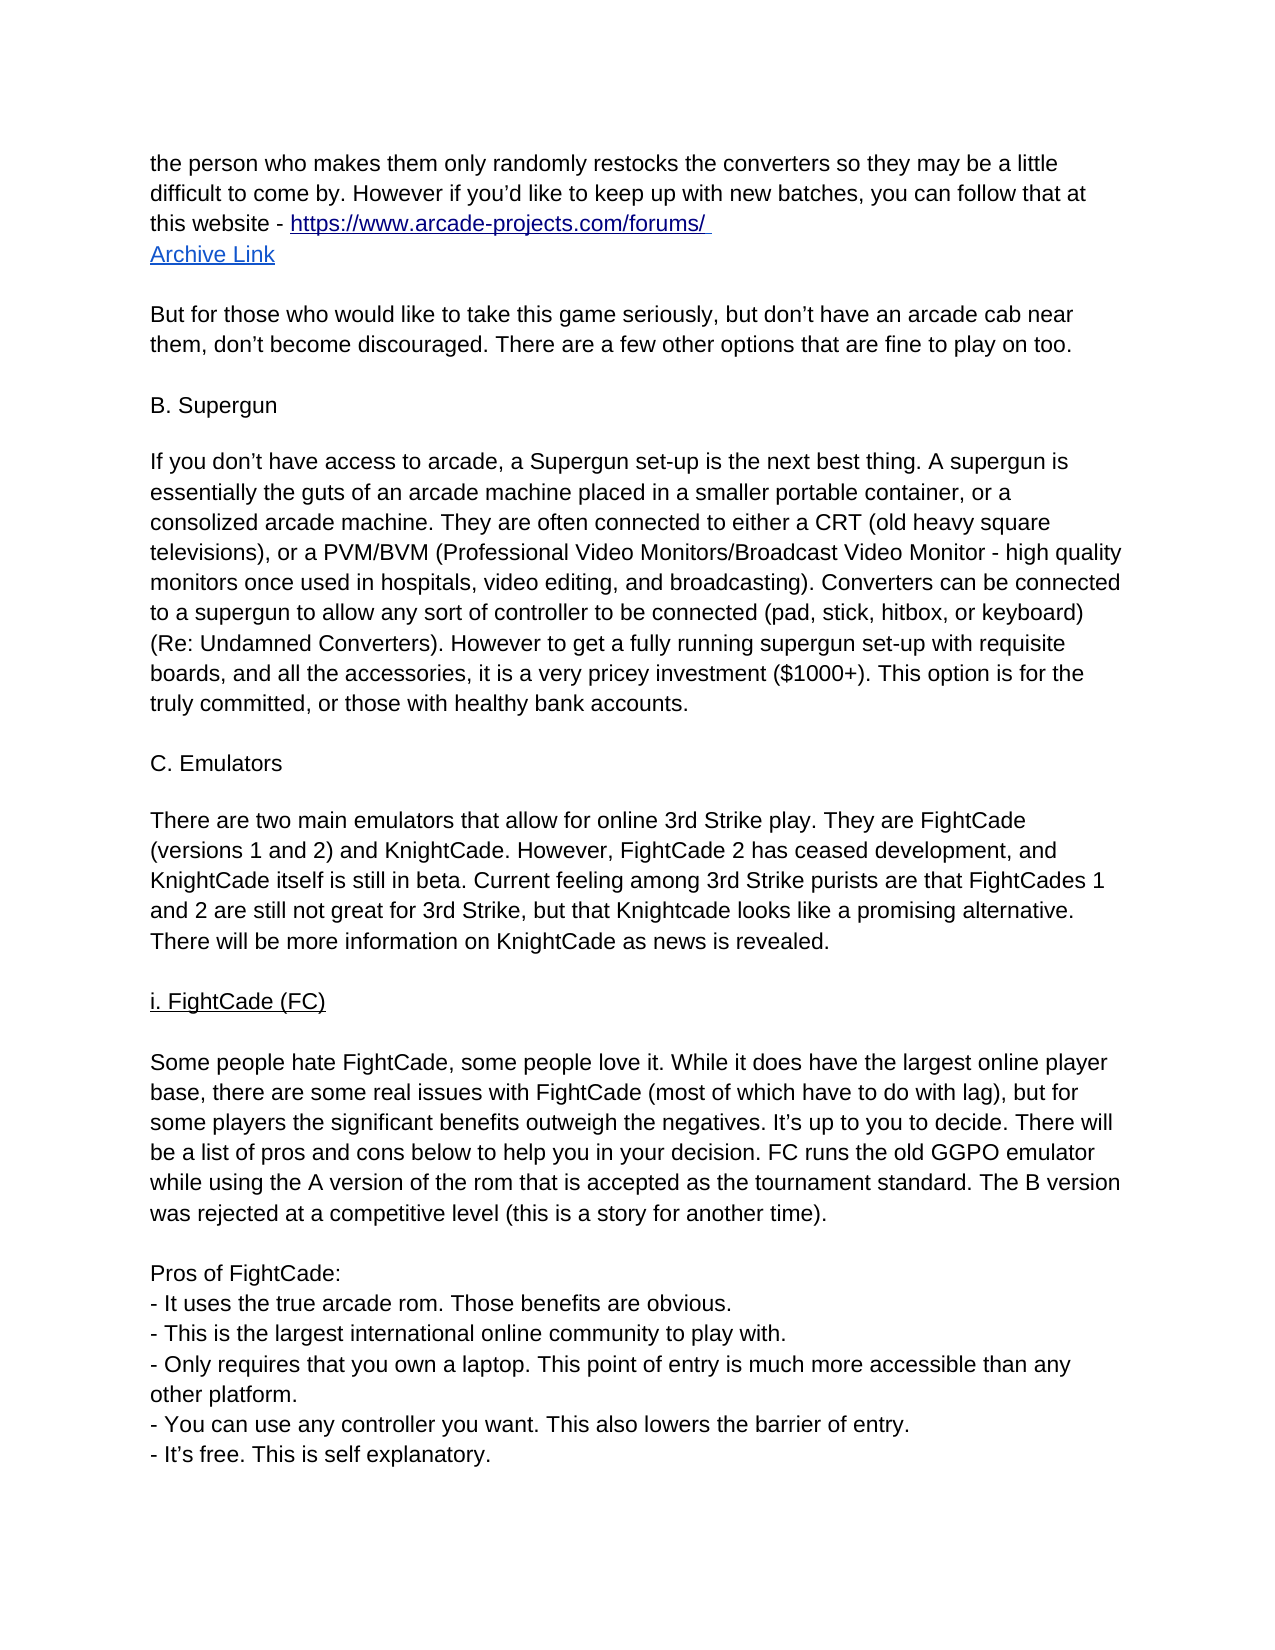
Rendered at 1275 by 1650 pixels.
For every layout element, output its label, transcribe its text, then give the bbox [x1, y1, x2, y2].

text If you don’t have access to arcade, a Supergun set-up is the next best thing. A supergun is essentially the guts of an arcade machine placed in a smaller portable container, or a consolized arcade machine. They are often connected to either a CRT (old heavy square televisions), or a PVM/BVM (Professional Video Monitors/Broadcast Video Monitor - high quality monitors once used in hospitals, video editing, and broadcasting). Converters can be connected to a supergun to allow any sort of controller to be connected (pad, stick, hitbox, or keyboard) (Re: Undamned Converters). However to get a fully running supergun set-up with requisite boards, and all the accessories, it is a very pricey investment ($1000+). This option is for the truly committed, or those with healthy bank accounts. [150, 448, 1125, 716]
text - This is the largest international online community to play with. [150, 1320, 1125, 1347]
text - Only requires that you own a laptop. This point of entry is much more accessible than any other platform. [150, 1351, 1125, 1407]
text - You can use any controller you want. This also lowers the barrier of entry. [150, 1411, 1125, 1437]
text Pros of FightCade: [150, 1260, 1125, 1286]
text i. FightCade (FC) [150, 988, 1125, 1014]
text There are two main emulators that allow for online 3rd Strike play. They are FightCade (versions 1 and 2) and KnightCade. However, FightCade 2 has ceased development, and KnightCade itself is still in beta. Current feeling among 3rd Strike purists are that FightCades 1 and 2 are still not great for 3rd Strike, but that Knightcade looks like a promising alternative. There will be more information on KnightCade as news is revealed. [150, 807, 1125, 954]
text Archive Link [150, 241, 1125, 267]
subtitle C. Emulators [150, 750, 1125, 777]
text Some people hate FightCade, some people love it. While it does have the largest online player base, there are some real issues with FightCade (most of which have to do with lag), but for some players the significant benefits outweigh the negatives. It’s up to you to decide. There will be a list of pros and cons below to help you in your decision. FC runs the old GGPO emulator while using the A version of the rom that is accepted as the tournament standard. The B version was rejected at a competitive level (this is a story for another time). [150, 1048, 1125, 1226]
subtitle B. Supergun [150, 392, 1125, 418]
text - It’s free. This is self explanatory. [150, 1441, 1125, 1468]
text But for those who would like to take this game seriously, but don’t have an arcade cab near them, don’t become discouraged. There are a few other options that are fine to play on too. [150, 301, 1125, 358]
text - It uses the true arcade rom. Those benefits are obvious. [150, 1290, 1125, 1317]
text the person who makes them only randomly restocks the converters so they may be a little difficult to come by. However if you’d like to keep up with new batches, you can follow that at this website - https://www.arcade-projects.com/forums/ [150, 150, 1125, 237]
